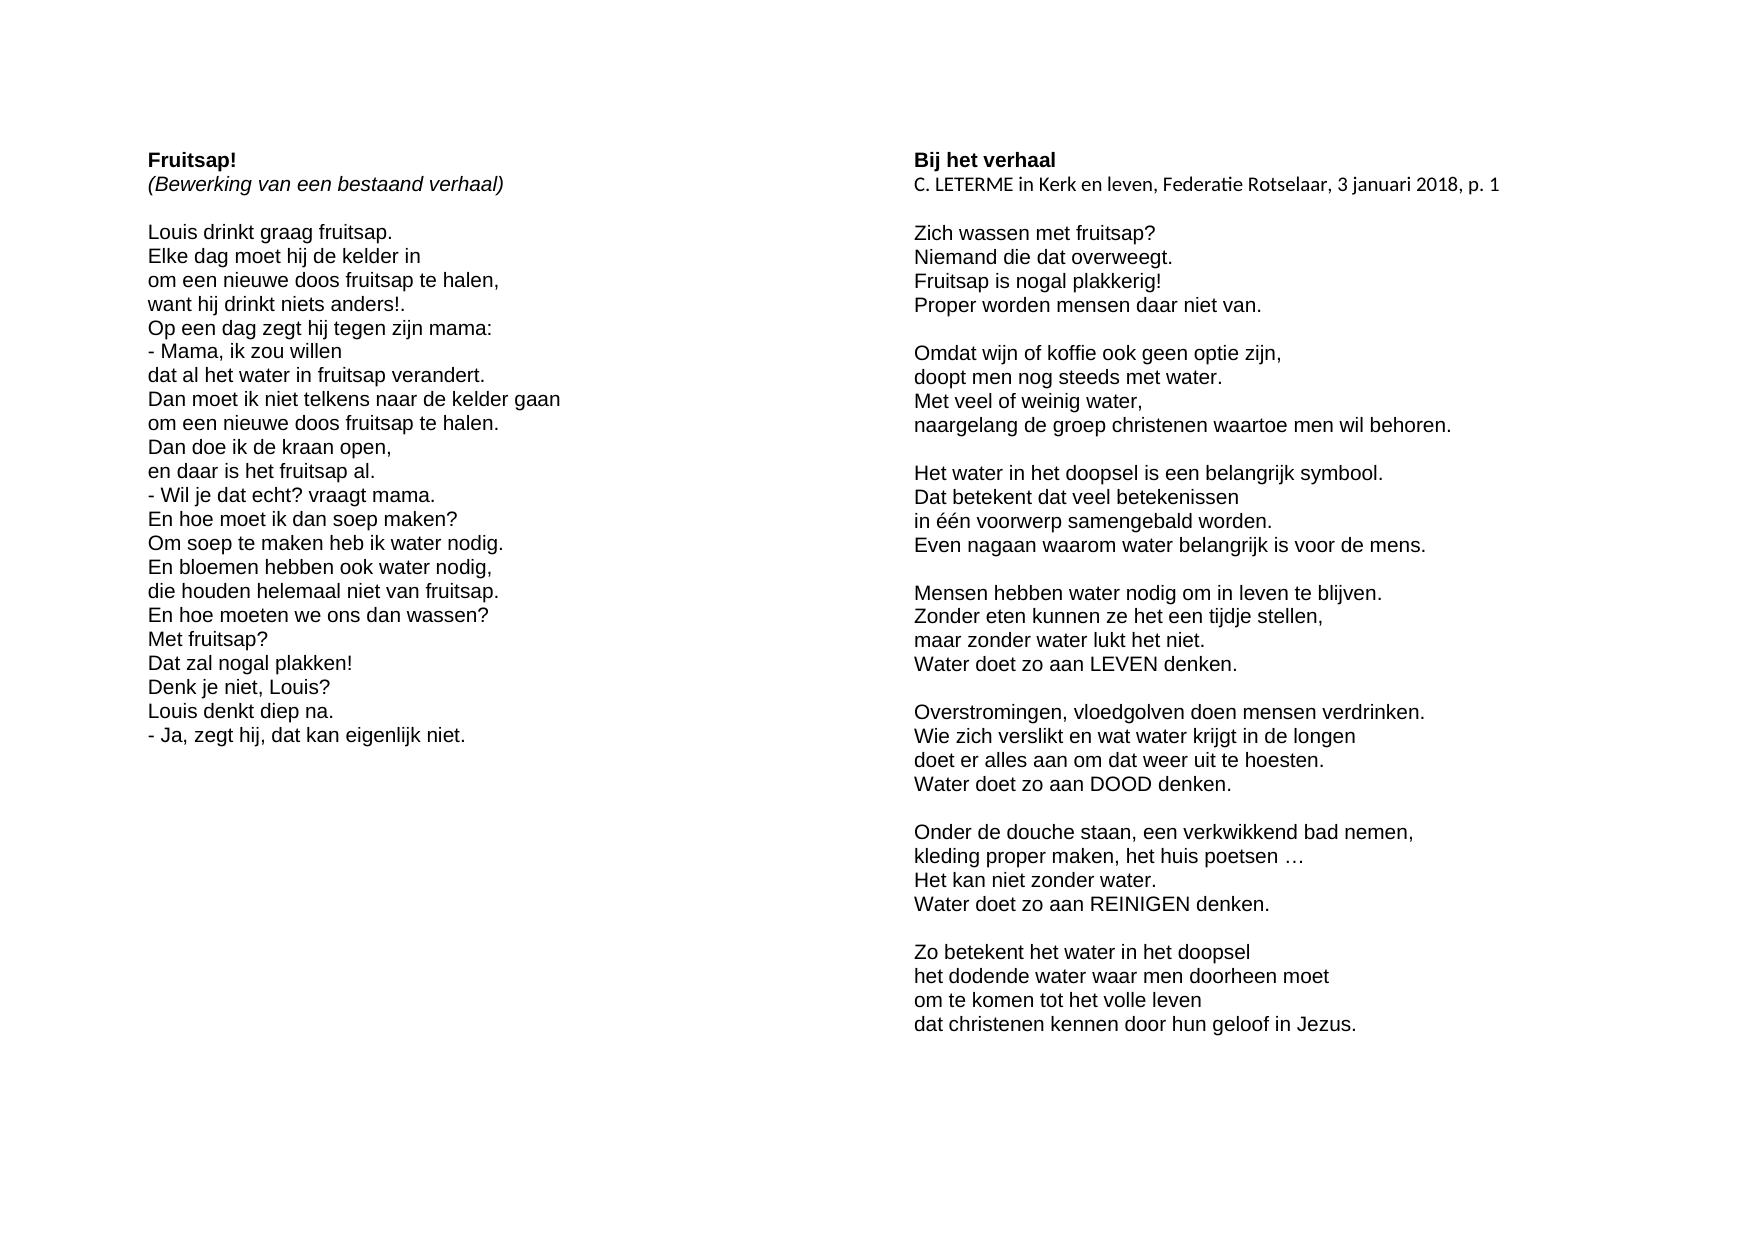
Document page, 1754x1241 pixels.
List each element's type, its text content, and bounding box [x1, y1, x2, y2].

text Overstromingen, vloedgolven doen mensen verdrinken. [914, 700, 1606, 724]
text Op een dag zegt hij tegen zijn mama: [148, 315, 840, 339]
text Proper worden mensen daar niet van. [914, 293, 1606, 317]
text die houden helemaal niet van fruitsap. [148, 579, 840, 603]
text Niemand die dat overweegt. [914, 245, 1606, 269]
text naargelang de groep christenen waartoe men wil behoren. [914, 413, 1606, 437]
text Zich wassen met fruitsap? [914, 221, 1606, 245]
text Water doet zo aan REINIGEN denken. [914, 892, 1606, 916]
text en daar is het fruitsap al. [148, 459, 840, 483]
text maar zonder water lukt het niet. [914, 628, 1606, 652]
text om een nieuwe doos fruitsap te halen. [148, 411, 840, 435]
text Elke dag moet hij de kelder in [148, 243, 840, 267]
text Om soep te maken heb ik water nodig. [148, 531, 840, 555]
text Dat zal nogal plakken! [148, 651, 840, 675]
text Met fruitsap? [148, 627, 840, 651]
text dat al het water in fruitsap verandert. [148, 363, 840, 387]
text Wie zich verslikt en wat water krijgt in de longen [914, 724, 1606, 748]
text Het kan niet zonder water. [914, 868, 1606, 892]
text doopt men nog steeds met water. [914, 365, 1606, 389]
text Even nagaan waarom water belangrijk is voor de mens. [914, 532, 1606, 556]
text om een nieuwe doos fruitsap te halen, [148, 267, 840, 291]
text het dodende water waar men doorheen moet [914, 964, 1606, 988]
text doet er alles aan om dat weer uit te hoesten. [914, 748, 1606, 772]
text Louis denkt diep na. [148, 699, 840, 723]
text - Wil je dat echt? vraagt mama. [148, 483, 840, 507]
text Fruitsap! [148, 148, 840, 172]
text want hij drinkt niets anders!. [148, 291, 840, 315]
text Fruitsap is nogal plakkerig! [914, 269, 1606, 293]
text En hoe moeten we ons dan wassen? [148, 603, 840, 627]
text Dat betekent dat veel betekenissen [914, 484, 1606, 508]
text Water doet zo aan DOOD denken. [914, 772, 1606, 796]
text Onder de douche staan, een verkwikkend bad nemen, [914, 820, 1606, 844]
text Zonder eten kunnen ze het een tijdje stellen, [914, 604, 1606, 628]
text om te komen tot het volle leven [914, 988, 1606, 1012]
text Bij het verhaal [914, 148, 1606, 172]
text in één voorwerp samengebald worden. [914, 508, 1606, 532]
text Omdat wijn of koffie ook geen optie zijn, [914, 341, 1606, 365]
text Dan moet ik niet telkens naar de kelder gaan [148, 387, 840, 411]
text Mensen hebben water nodig om in leven te blijven. [914, 580, 1606, 604]
text Zo betekent het water in het doopsel [914, 940, 1606, 964]
text Water doet zo aan LEVEN denken. [914, 652, 1606, 676]
text En hoe moet ik dan soep maken? [148, 507, 840, 531]
text Met veel of weinig water, [914, 389, 1606, 413]
text Het water in het doopsel is een belangrijk symbool. [914, 461, 1606, 484]
text kleding proper maken, het huis poetsen … [914, 844, 1606, 868]
text Denk je niet, Louis? [148, 675, 840, 699]
text dat christenen kennen door hun geloof in Jezus. [914, 1012, 1606, 1036]
text En bloemen hebben ook water nodig, [148, 555, 840, 579]
text Louis drinkt graag fruitsap. [148, 219, 840, 243]
text - Mama, ik zou willen [148, 339, 840, 363]
text - Ja, zegt hij, dat kan eigenlijk niet. [148, 723, 840, 747]
text (Bewerking van een bestaand verhaal) [148, 172, 840, 196]
text C. LETERME in Kerk en leven, Federatie Rotselaar, 3 januari 2018, p. 1 [914, 172, 1606, 197]
text Dan doe ik de kraan open, [148, 435, 840, 459]
